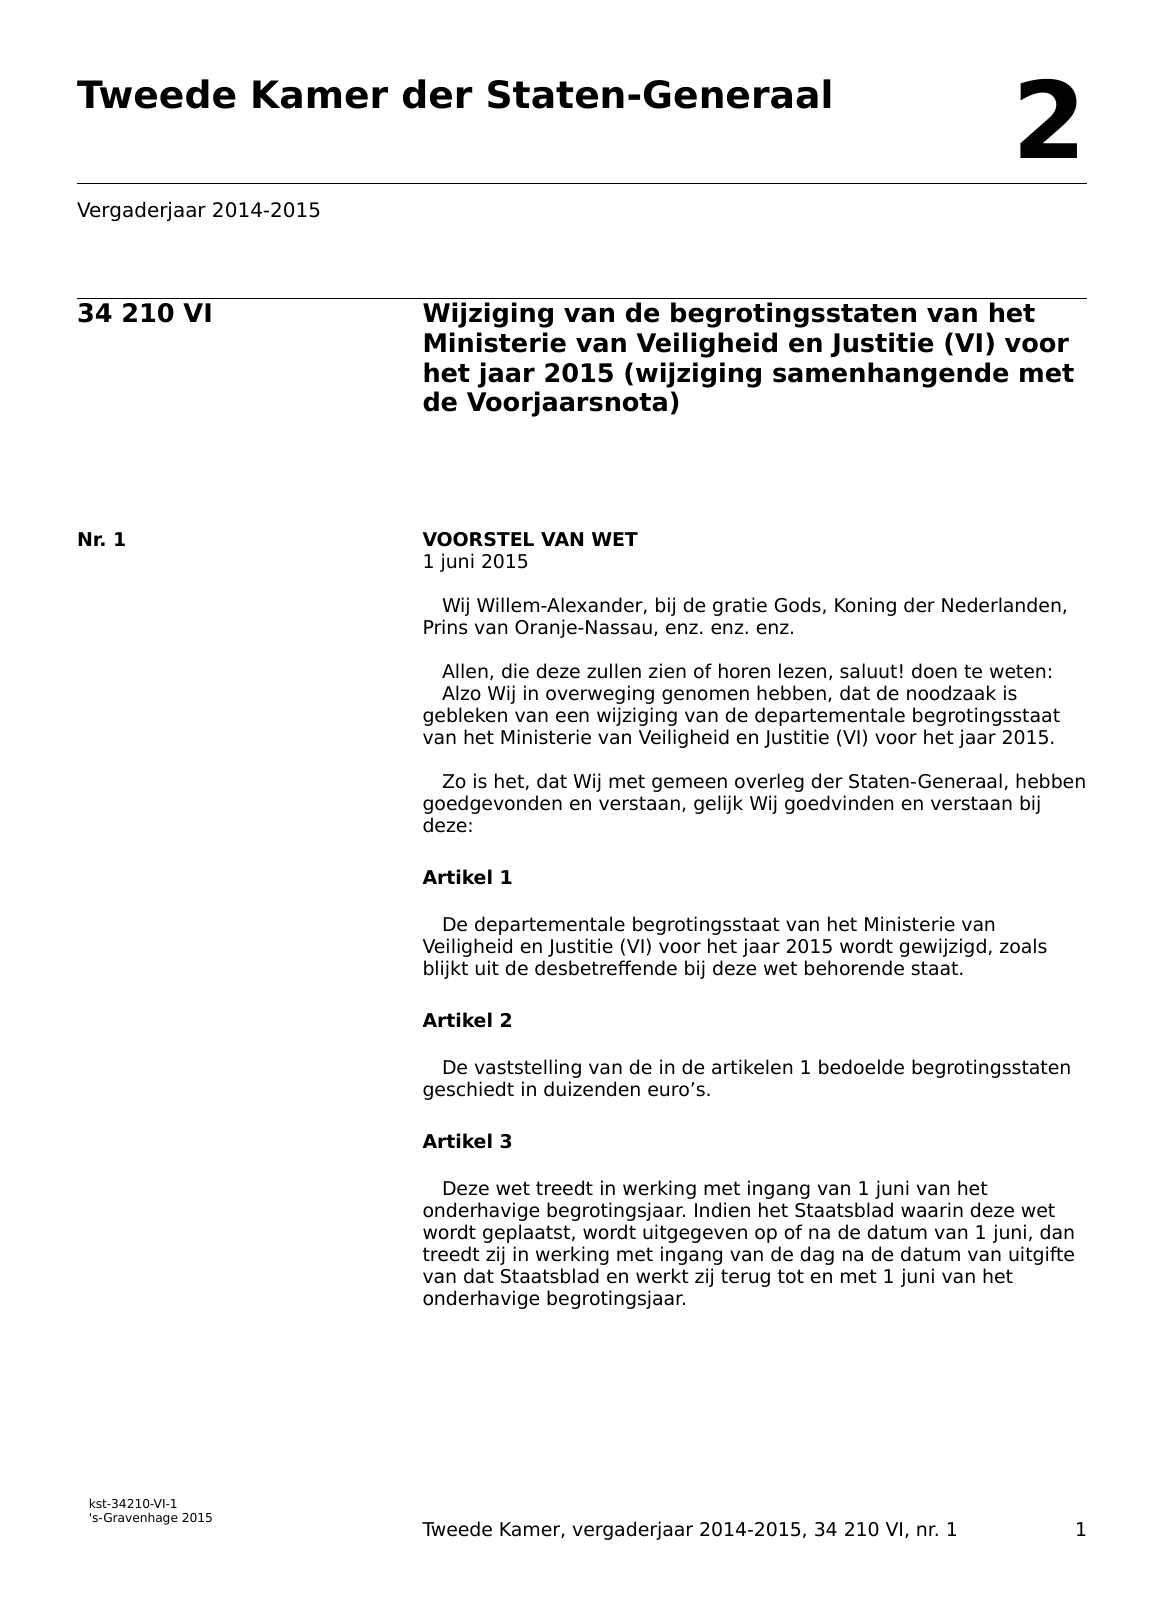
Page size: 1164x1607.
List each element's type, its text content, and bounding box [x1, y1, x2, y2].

table_header 2 [886, 59, 1087, 183]
subtitle Nr. 1 VOORSTEL VAN WET [77, 529, 1087, 551]
text 's-Gravenhage 2015 [88, 1511, 323, 1525]
subtitle Artikel 2 [422, 1010, 1087, 1032]
text Deze wet treedt in werking met ingang van 1 juni van het onderhavige begrotingsjaar. Indien het Staatsblad waarin deze wet wordt geplaatst, wordt uitgegeven op of na de datum van 1 juni, dan treedt zij in werking met ingang van de dag na de datum van uitgifte van dat Staatsblad en werkt zij terug tot en met 1 juni van het onderhavige begrotingsjaar. [422, 1178, 1087, 1310]
text Wij Willem-Alexander, bij de gratie Gods, Koning der Nederlanden, Prins van Oranje-Nassau, enz. enz. enz. [422, 595, 1087, 639]
text De departementale begrotingsstaat van het Ministerie van Veiligheid en Justitie (VI) voor het jaar 2015 wordt gewijzigd, zoals blijkt uit de desbetreffende bij deze wet behorende staat. [422, 914, 1087, 980]
subtitle 34 210 VI Wijziging van de begrotingsstaten van het Ministerie van Veiligheid en Justitie (VI) voor het jaar 2015 (wijziging samenhangende met de Voorjaarsnota) [77, 299, 1087, 418]
text Zo is het, dat Wij met gemeen overleg der Staten-Generaal, hebben goedgevonden en verstaan, gelijk Wij goedvinden en verstaan bij deze: [422, 771, 1087, 837]
text Allen, die deze zullen zien of horen lezen, saluut! doen te weten: [422, 661, 1087, 683]
table_header Tweede Kamer der Staten-Generaal [77, 59, 886, 183]
text Alzo Wij in overweging genomen hebben, dat de noodzaak is gebleken van een wijziging van de departementale begrotingsstaat van het Ministerie van Veiligheid en Justitie (VI) voor het jaar 2015. [422, 683, 1087, 749]
subtitle Artikel 3 [422, 1131, 1087, 1153]
text De vaststelling van de in de artikelen 1 bedoelde begrotingsstaten geschiedt in duizenden euro’s. [422, 1057, 1087, 1101]
text 1 juni 2015 [422, 551, 1087, 573]
table_cell Vergaderjaar 2014-2015 [77, 184, 1087, 298]
subtitle Artikel 1 [422, 867, 1087, 889]
text kst-34210-VI-1 [88, 1497, 323, 1511]
